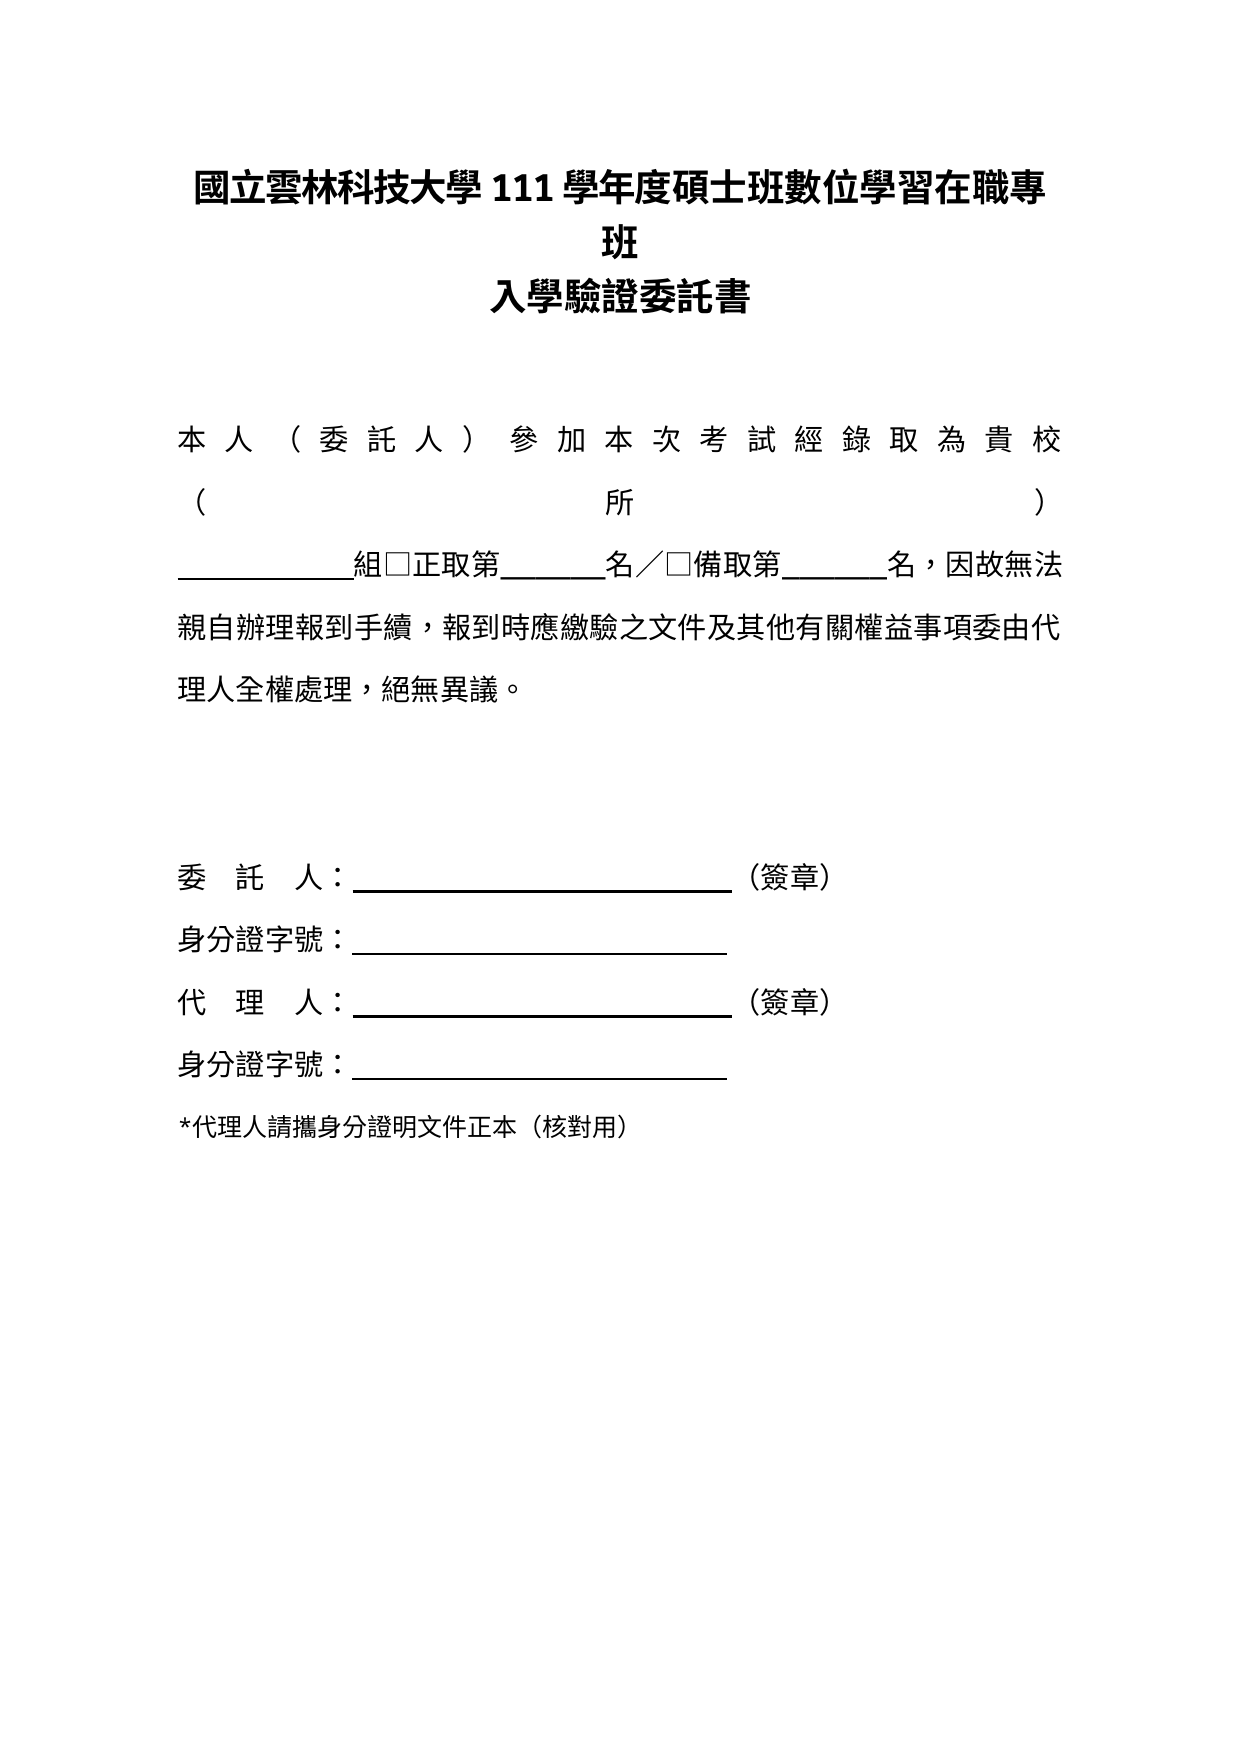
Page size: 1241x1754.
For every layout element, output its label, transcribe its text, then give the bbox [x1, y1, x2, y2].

text *代理人請攜身分證明文件正本（核對用） [177, 1084, 1063, 1146]
text 代 理 人： （簽章） [177, 959, 1063, 1021]
text 委 託 人： （簽章） [177, 834, 1063, 896]
text 身分證字號： [177, 896, 1063, 959]
text 身分證字號： [177, 1021, 1063, 1084]
text 國立雲林科技大學111學年度碩士班數位學習在職專班 [177, 158, 1063, 267]
text 本人（委託人）參加本次考試經錄取為貴校 （所） 組□正取第______名／□備取第______名，因故無法親自辦理報到手續，報到時應繳驗之文件及其他有關權益事項委由代理人全權處理，絕無異議。 [177, 396, 1063, 709]
text 入學驗證委託書 [177, 267, 1063, 321]
